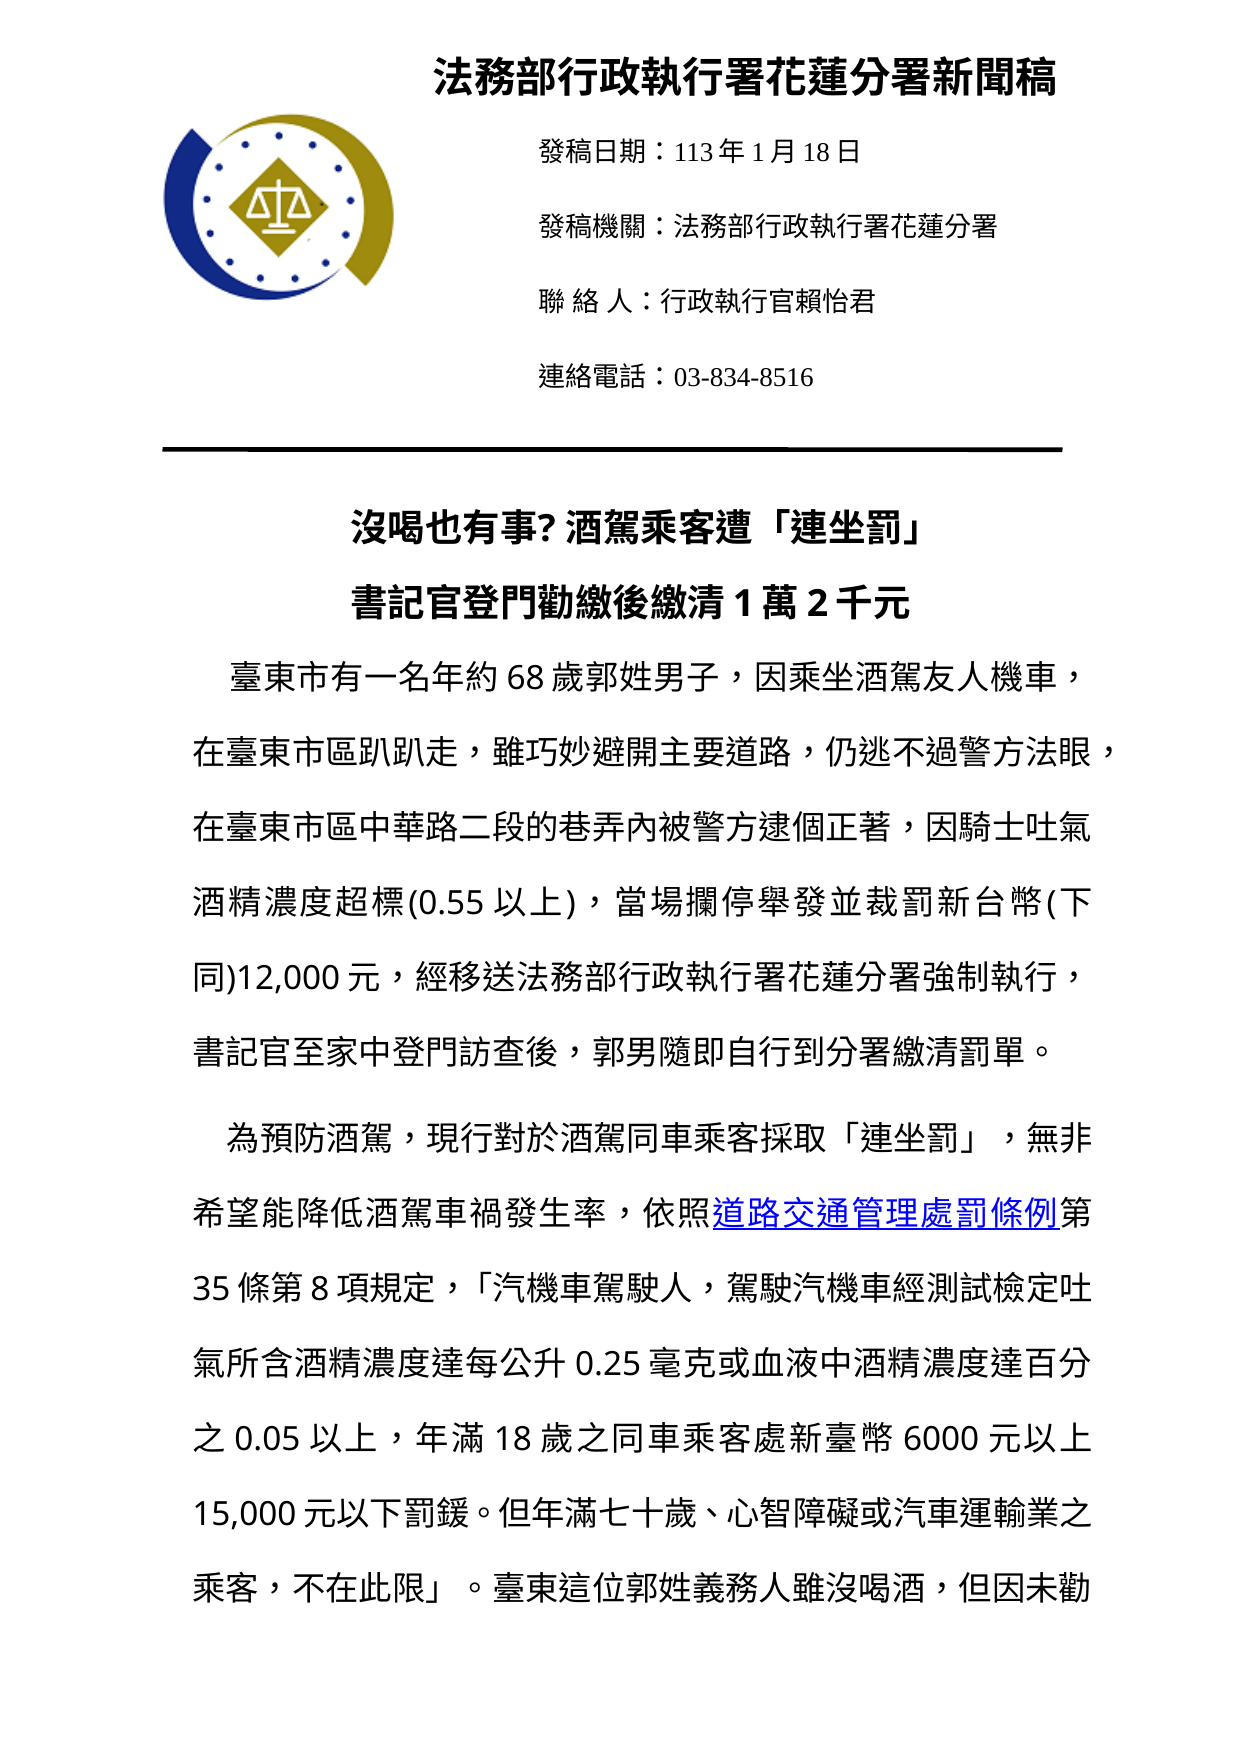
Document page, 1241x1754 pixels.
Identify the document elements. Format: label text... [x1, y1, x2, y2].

text 書記官登門勸繳後繳清1萬2千元 [162, 562, 1093, 637]
table_header 法務部行政執行署花蓮分署新聞稿 發稿日期：113年1月18日 發稿機關：法務部行政執行署花蓮分署 聯 絡 人：行政執行官賴怡君 連絡電話：03-834-8516 [400, 37, 1081, 412]
table_header [160, 37, 400, 412]
text 為預防酒駕，現行對於酒駕同車乘客採取「連坐罰」，無非希望能降低酒駕車禍發生率，依照道路交通管理處罰條例第35條第8項規定，「汽機車駕駛人，駕駛汽機車經測試檢定吐氣所含酒精濃度達每公升0.25毫克或血液中酒精濃度達百分之0.05以上，年滿18歲之同車乘客處新臺幣6000元以上15,000元以下罰鍰。但年滿七十歲、心智障礙或汽車運輸業之乘客，不在此限」。臺東這位郭姓義務人雖沒喝酒，但因未勸 [192, 1098, 1093, 1623]
text 沒喝也有事? 酒駕乘客遭「連坐罰」 [162, 487, 1093, 562]
picture [162, 112, 397, 303]
text 臺東市有一名年約68歲郭姓男子，因乘坐酒駕友人機車，在臺東市區趴趴走，雖巧妙避開主要道路，仍逃不過警方法眼，在臺東市區中華路二段的巷弄內被警方逮個正著，因騎士吐氣酒精濃度超標(0.55以上)，當場攔停舉發並裁罰新台幣(下同)12,000元，經移送法務部行政執行署花蓮分署強制執行，書記官至家中登門訪查後，郭男隨即自行到分署繳清罰單。 [192, 637, 1093, 1087]
